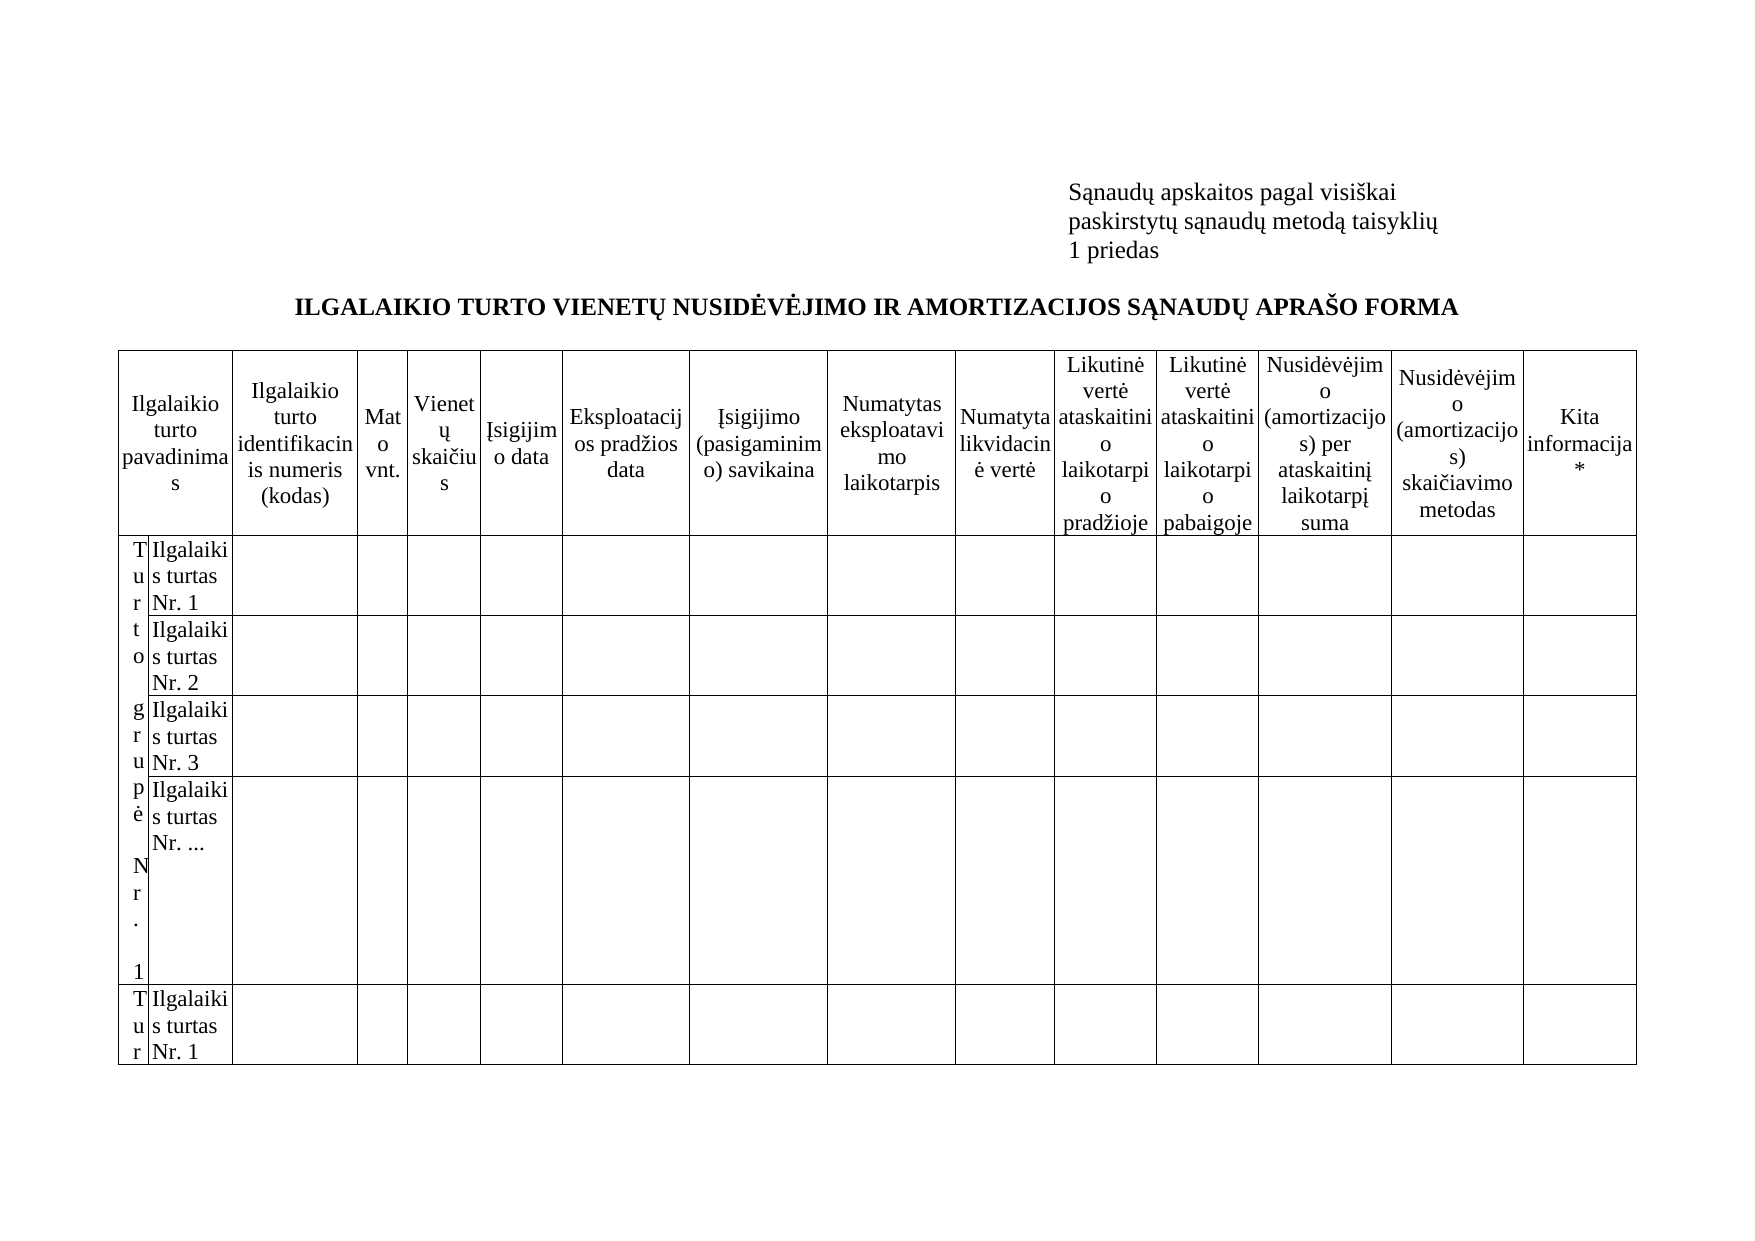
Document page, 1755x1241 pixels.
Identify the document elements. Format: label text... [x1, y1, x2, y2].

table_header Ilgalaikio turto pavadinimas [119, 351, 232, 535]
table_cell [358, 616, 407, 695]
table_cell [233, 696, 357, 776]
table_cell [1392, 777, 1523, 984]
table_cell [358, 777, 407, 984]
text 1 priedas [1068, 235, 1636, 263]
table_cell [1259, 696, 1391, 776]
table_cell [481, 777, 562, 984]
table_cell [233, 985, 357, 1064]
table_header Įsigijimo data [481, 351, 562, 535]
table_cell [690, 985, 827, 1064]
table_cell [828, 696, 955, 776]
table_cell [1055, 616, 1156, 695]
table_cell [1392, 696, 1523, 776]
table_cell [408, 985, 480, 1064]
table_cell [956, 536, 1054, 615]
table_cell [481, 696, 562, 776]
table_cell Ilgalaikis turtas Nr. ... [149, 777, 232, 984]
table_cell [1524, 696, 1636, 776]
table_cell [563, 616, 689, 695]
table_cell [956, 777, 1054, 984]
table_header Kita informacija* [1524, 351, 1636, 535]
table_cell [1055, 536, 1156, 615]
table_cell [481, 985, 562, 1064]
table_cell [690, 536, 827, 615]
table_cell [1157, 777, 1258, 984]
table_cell [828, 616, 955, 695]
table_cell [1524, 536, 1636, 615]
table_header Numatytas eksploatavimo laikotarpis [828, 351, 955, 535]
table_cell [1392, 616, 1523, 695]
table_cell Ilgalaikis turtas Nr. 3 [149, 696, 232, 776]
table_cell [1055, 985, 1156, 1064]
table_cell [1157, 616, 1258, 695]
table_cell [1259, 985, 1391, 1064]
table_cell [563, 536, 689, 615]
table_header Nusidėvėjimo (amortizacijos) skaičiavimo metodas [1392, 351, 1523, 535]
table_cell [956, 616, 1054, 695]
table_cell [1259, 536, 1391, 615]
table_cell [1392, 985, 1523, 1064]
table_cell Ilgalaikis turtas Nr. 1 [149, 536, 232, 615]
table_header Likutinė vertė ataskaitinio laikotarpio pradžioje [1055, 351, 1156, 535]
table_cell [233, 536, 357, 615]
table_cell [690, 696, 827, 776]
table_header Mato vnt. [358, 351, 407, 535]
table_cell [828, 536, 955, 615]
table_header Numatyta likvidacinė vertė [956, 351, 1054, 535]
table_cell [1524, 985, 1636, 1064]
table_cell [408, 616, 480, 695]
table_cell [481, 536, 562, 615]
table_cell [233, 777, 357, 984]
table_cell [563, 985, 689, 1064]
table_cell [408, 777, 480, 984]
table_cell [1524, 777, 1636, 984]
table_cell [1157, 696, 1258, 776]
table_cell [1157, 536, 1258, 615]
table_cell Ilgalaikis turtas Nr. 1 [149, 985, 232, 1064]
table_header Vienetų skaičius [408, 351, 480, 535]
table_cell [1524, 616, 1636, 695]
table_cell [828, 777, 955, 984]
text ILGALAIKIO TURTO VIENETŲ NUSIDĖVĖJIMO IR AMORTIZACIJOS SĄNAUDŲ APRAŠO FORMA [118, 292, 1636, 321]
table_cell [956, 985, 1054, 1064]
table_cell [358, 985, 407, 1064]
table_cell [233, 616, 357, 695]
table_cell [481, 616, 562, 695]
table_cell [563, 696, 689, 776]
table_header Įsigijimo (pasigaminimo) savikaina [690, 351, 827, 535]
table_cell Turto grupė Nr. 1 [119, 536, 148, 984]
table_header Eksploatacijos pradžios data [563, 351, 689, 535]
table_cell [358, 696, 407, 776]
table_cell [563, 777, 689, 984]
table_cell [828, 985, 955, 1064]
table_cell Ilgalaikis turtas Nr. 2 [149, 616, 232, 695]
table_cell [1055, 777, 1156, 984]
table_cell [1055, 696, 1156, 776]
table_cell [1392, 536, 1523, 615]
text Sąnaudų apskaitos pagal visiškai paskirstytų sąnaudų metodą taisyklių [1068, 177, 1636, 235]
table_cell [690, 777, 827, 984]
table_cell [408, 536, 480, 615]
table_cell [1259, 616, 1391, 695]
table_cell Tur [119, 985, 148, 1064]
table_cell [1259, 777, 1391, 984]
table_cell [408, 696, 480, 776]
table_header Nusidėvėjimo (amortizacijos) per ataskaitinį laikotarpį suma [1259, 351, 1391, 535]
table_cell [956, 696, 1054, 776]
table_cell [690, 616, 827, 695]
table_header Ilgalaikio turto identifikacinis numeris (kodas) [233, 351, 357, 535]
table_header Likutinė vertė ataskaitinio laikotarpio pabaigoje [1157, 351, 1258, 535]
table_cell [358, 536, 407, 615]
table_cell [1157, 985, 1258, 1064]
